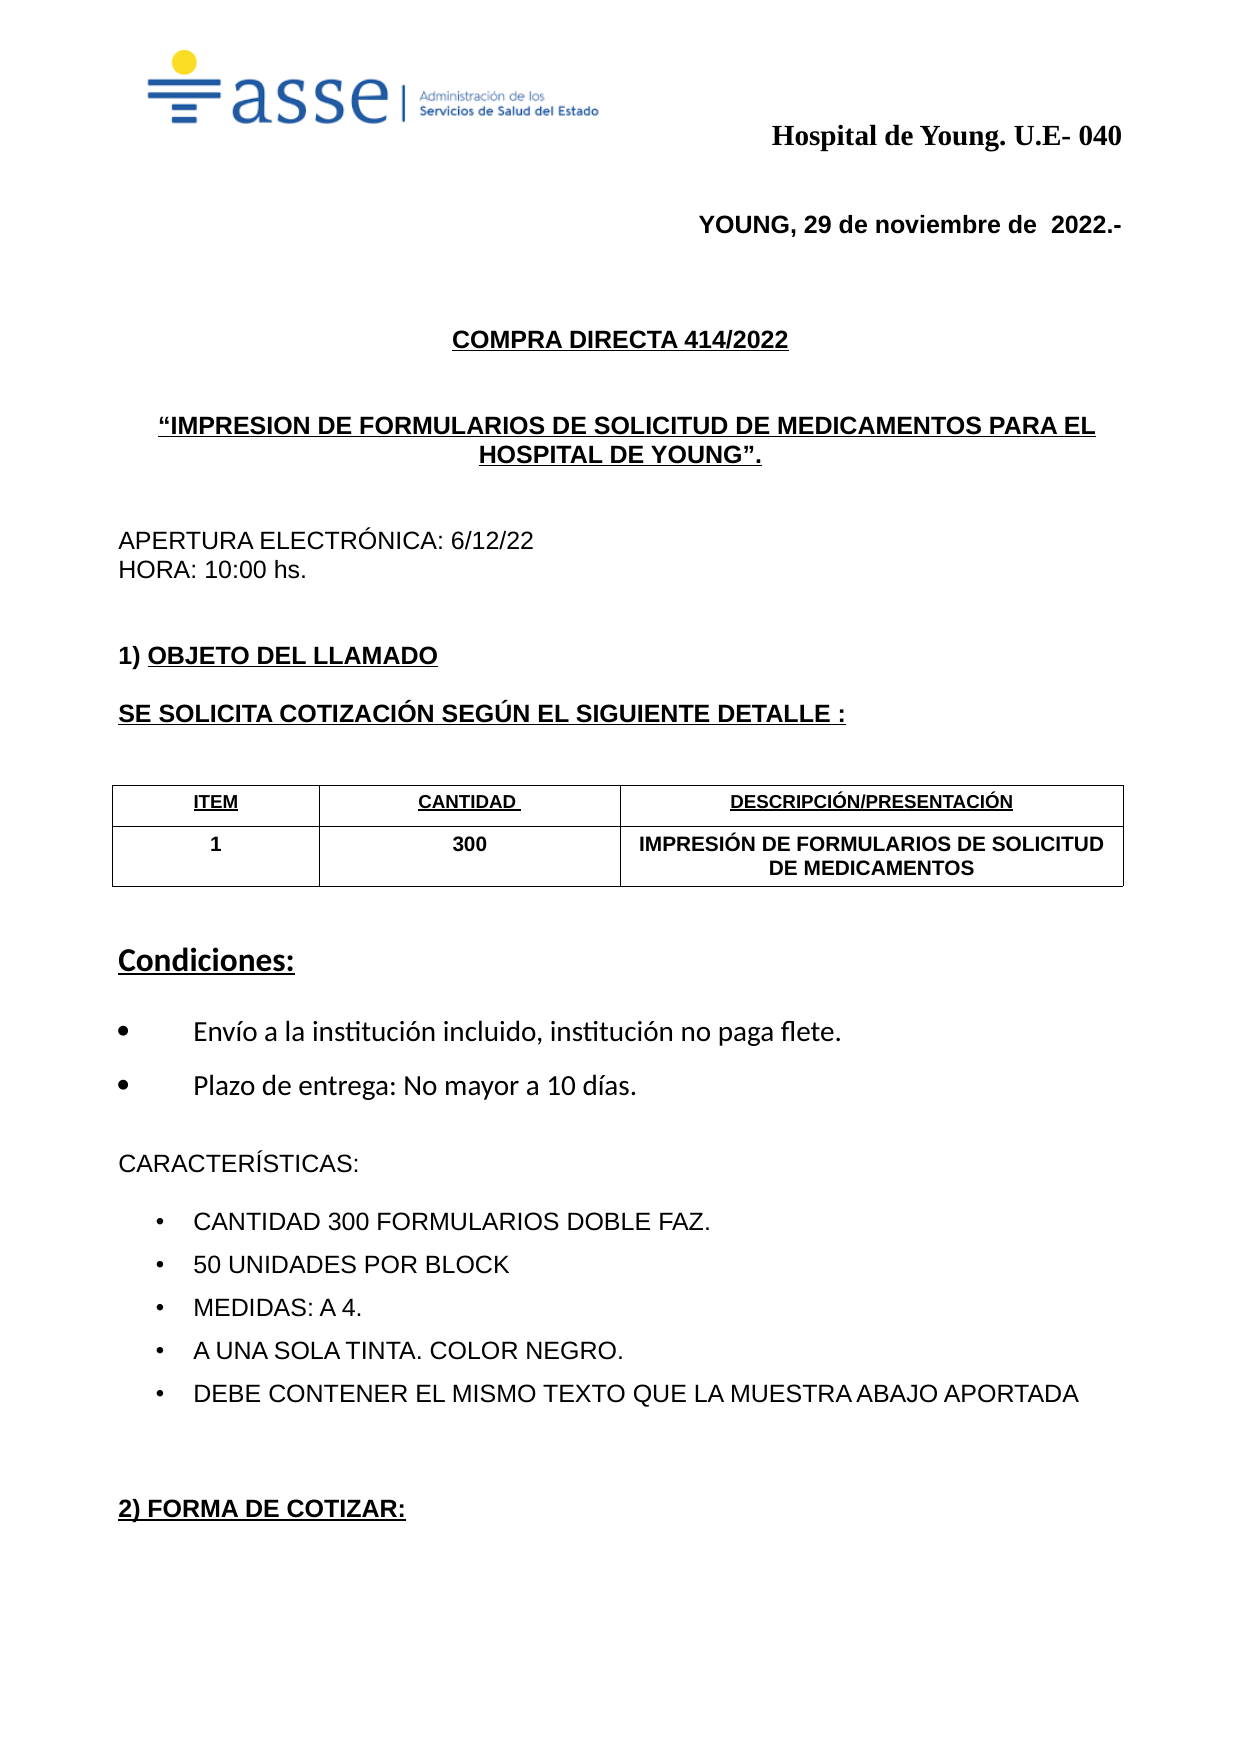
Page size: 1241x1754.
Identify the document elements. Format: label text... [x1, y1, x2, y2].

table_header DESCRIPCIÓN/PRESENTACIÓN [621, 786, 1123, 826]
text CARACTERÍSTICAS: [118, 1149, 1122, 1178]
table_cell IMPRESIÓN DE FORMULARIOS DE SOLICITUD DE MEDICAMENTOS [621, 827, 1123, 886]
table_header CANTIDAD [320, 786, 620, 826]
text Condiciones: [118, 938, 1122, 979]
text HORA: 10:00 hs. [118, 555, 1122, 584]
text “IMPRESION DE FORMULARIOS DE SOLICITUD DE MEDICAMENTOS PARA EL HOSPITAL DE YOUNG”. [118, 411, 1122, 469]
picture [118, 24, 628, 150]
list Plazo de entrega: No mayor a 10 días. [118, 1067, 1122, 1102]
list Envío a la institución incluido, institución no paga flete. [118, 1013, 1122, 1049]
text 1) OBJETO DEL LLAMADO [118, 641, 1122, 670]
table_header ITEM [113, 786, 319, 826]
list DEBE CONTENER EL MISMO TEXTO QUE LA MUESTRA ABAJO APORTADA [156, 1379, 1122, 1408]
text 2) Forma de Cotizar: [118, 1494, 1122, 1523]
table_cell 1 [113, 827, 319, 886]
text COMPRA DIRECTA 414/2022 [118, 325, 1122, 354]
text SE SOLICITA COTIZACIÓN SEGÚN EL SIGUIENTE DETALLE : [118, 699, 1122, 727]
list MEDIDAS: A 4. [156, 1293, 1122, 1322]
text APERTURA ELECTRÓNICA: 6/12/22 [118, 526, 1122, 555]
list 50 UNIDADES POR BLOCK [156, 1250, 1122, 1278]
table_cell 300 [320, 827, 620, 886]
text YOUNG, 29 de noviembre de 2022.- [118, 210, 1122, 239]
list CANTIDAD 300 FORMULARIOS DOBLE FAZ. [156, 1206, 1122, 1235]
list A UNA SOLA TINTA. COLOR NEGRO. [156, 1336, 1122, 1365]
